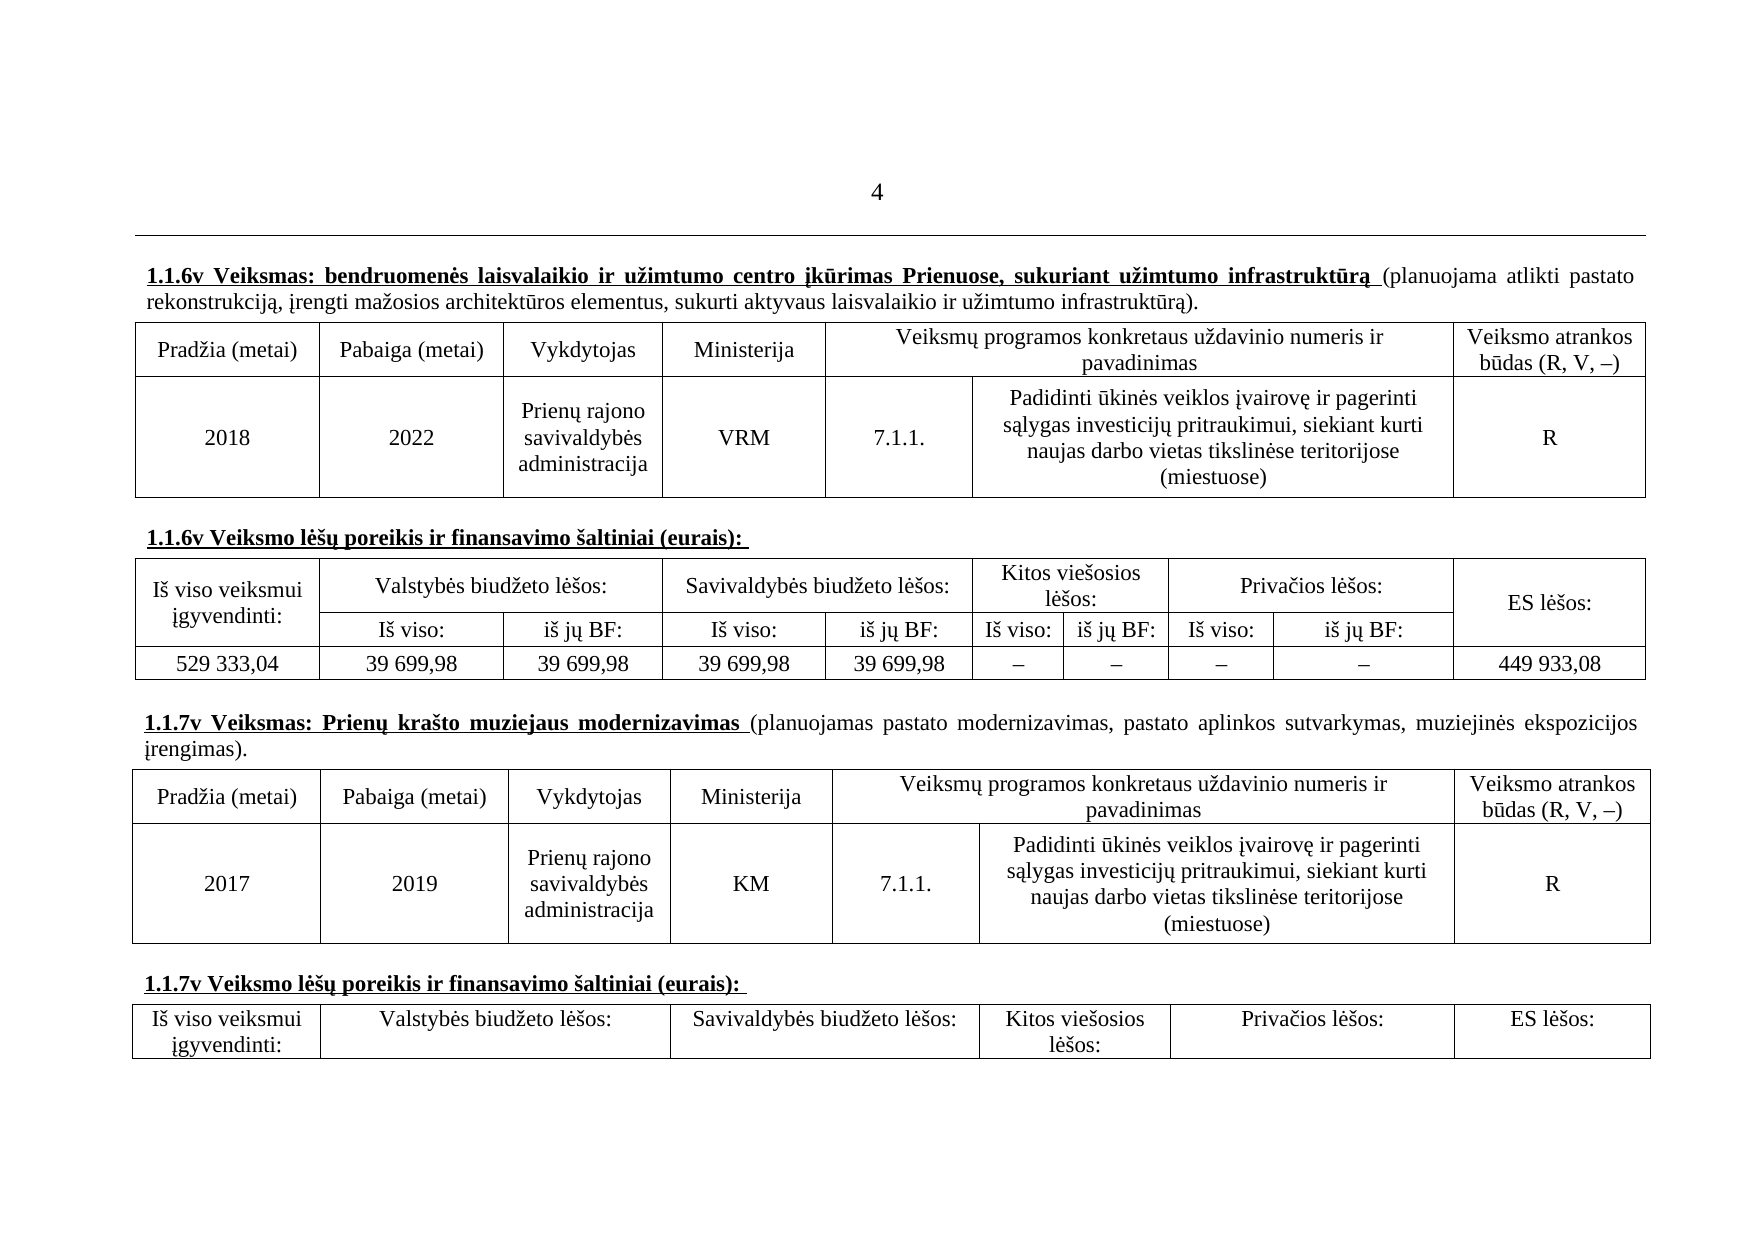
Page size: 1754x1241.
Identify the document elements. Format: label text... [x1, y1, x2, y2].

table_cell [1655, 769, 1680, 823]
table_cell Veiksmų programos konkretaus uždavinio numeris ir pavadinimas [826, 323, 1453, 376]
table_cell 1.1.6v Veiksmo lėšų poreikis ir finansavimo šaltiniai (eurais): [135, 498, 1646, 558]
table_cell Ministerija [671, 770, 832, 823]
table_cell Padidinti ūkinės veiklos įvairovę ir pagerinti sąlygas investicijų pritraukimui, siekiant kurti naujas darbo vietas tikslinėse teritorijose (miestuose) [980, 824, 1454, 943]
table_cell [1646, 322, 1652, 376]
table_cell [1650, 943, 1654, 1004]
table_cell 39 699,98 [504, 647, 662, 679]
table_cell [1652, 235, 1680, 322]
table_cell [128, 646, 135, 679]
table_cell VRM [663, 377, 825, 497]
table_cell – [1169, 647, 1273, 679]
table_cell [128, 612, 135, 646]
table_cell Kitos viešosios lėšos: [980, 1005, 1170, 1058]
table_cell Iš viso: [663, 613, 825, 646]
table_header 1.1.7v Veiksmas: Prienų krašto muziejaus modernizavimas (planuojamas pastato modernizavimas, pastato aplinkos sutvarkymas, muziejinės ekspozicijos įrengimas). [133, 709, 1650, 769]
table_cell Pradžia (metai) [136, 323, 319, 376]
table_cell [1652, 558, 1680, 612]
table_cell [1655, 943, 1680, 1004]
table_cell 449 933,08 [1454, 647, 1645, 679]
table_cell – [1064, 647, 1168, 679]
table_cell Iš viso veiksmui įgyvendinti: [133, 1005, 320, 1058]
table_cell 39 699,98 [663, 647, 825, 679]
table_cell [1652, 322, 1680, 376]
table_cell iš jų BF: [504, 613, 662, 646]
table_cell [1646, 646, 1652, 679]
table_cell [1646, 497, 1652, 558]
table_cell 2018 [136, 377, 319, 497]
table_cell Iš viso veiksmui įgyvendinti: [136, 559, 319, 646]
table_cell Valstybės biudžeto lėšos: [320, 559, 662, 612]
table_cell [1646, 235, 1652, 322]
table_cell 39 699,98 [826, 647, 972, 679]
table_cell Savivaldybės biudžeto lėšos: [671, 1005, 979, 1058]
table_cell Prienų rajono savivaldybės administracija [504, 377, 662, 497]
table_cell [128, 376, 135, 497]
table_cell Veiksmo atrankos būdas (R, V, –) [1454, 323, 1645, 376]
table_cell Iš viso: [1169, 613, 1273, 646]
table_cell [128, 235, 135, 322]
table_header [1650, 709, 1654, 769]
table_cell Pradžia (metai) [133, 770, 320, 823]
table_cell Vykdytojas [509, 770, 670, 823]
table_cell R [1455, 824, 1650, 943]
table_cell Veiksmo atrankos būdas (R, V, –) [1455, 770, 1650, 823]
table_cell 2019 [321, 824, 508, 943]
table_cell [128, 769, 132, 823]
table_cell Kitos viešosios lėšos: [973, 559, 1168, 612]
table_cell 1.1.6v Veiksmas: bendruomenės laisvalaikio ir užimtumo centro įkūrimas Prienuose, sukuriant užimtumo infrastruktūrą (planuojama atlikti pastato rekonstrukciją, įrengti mažosios architektūros elementus, sukurti aktyvaus laisvalaikio ir užimtumo infrastruktūrą). [135, 236, 1646, 322]
table_cell [1655, 823, 1680, 943]
table_cell [1652, 376, 1680, 497]
table_cell Veiksmų programos konkretaus uždavinio numeris ir pavadinimas [833, 770, 1454, 823]
table_cell [128, 497, 135, 558]
table_cell R [1454, 377, 1645, 497]
table_cell [1655, 1004, 1680, 1058]
table_cell Padidinti ūkinės veiklos įvairovę ir pagerinti sąlygas investicijų pritraukimui, siekiant kurti naujas darbo vietas tikslinėse teritorijose (miestuose) [973, 377, 1453, 497]
table_cell Privačios lėšos: [1171, 1005, 1454, 1058]
table_cell Privačios lėšos: [1169, 559, 1453, 612]
table_cell 1.1.7v Veiksmo lėšų poreikis ir finansavimo šaltiniai (eurais): [133, 944, 1650, 1004]
table_cell Ministerija [663, 323, 825, 376]
table_cell iš jų BF: [826, 613, 972, 646]
table_cell KM [671, 824, 832, 943]
table_cell Iš viso: [973, 613, 1063, 646]
table_cell 529 333,04 [136, 647, 319, 679]
table_cell [1646, 558, 1652, 612]
table_header [128, 709, 133, 769]
table_cell [128, 322, 135, 376]
table_cell Prienų rajono savivaldybės administracija [509, 824, 670, 943]
table_cell [1652, 497, 1680, 558]
table_header [1655, 709, 1680, 769]
table_cell iš jų BF: [1274, 613, 1453, 646]
table_cell 39 699,98 [320, 647, 503, 679]
table_cell 7.1.1. [833, 824, 979, 943]
table_cell – [1274, 647, 1453, 679]
table_cell – [973, 647, 1063, 679]
table_cell Valstybės biudžeto lėšos: [321, 1005, 670, 1058]
table_cell Pabaiga (metai) [320, 323, 503, 376]
table_cell [128, 943, 133, 1004]
table_cell [128, 558, 135, 612]
table_cell [1652, 612, 1680, 646]
table_cell [1646, 612, 1652, 646]
table_cell Iš viso: [320, 613, 503, 646]
table_cell [1646, 376, 1652, 497]
table_cell 2017 [133, 824, 320, 943]
table_cell 2022 [320, 377, 503, 497]
table_cell ES lėšos: [1455, 1005, 1650, 1058]
table_cell Vykdytojas [504, 323, 662, 376]
table_cell Savivaldybės biudžeto lėšos: [663, 559, 972, 612]
table_cell 7.1.1. [826, 377, 972, 497]
table_cell Pabaiga (metai) [321, 770, 508, 823]
table_cell iš jų BF: [1064, 613, 1168, 646]
table_cell ES lėšos: [1454, 559, 1645, 646]
table_cell [128, 823, 132, 943]
table_cell [128, 1004, 132, 1058]
table_cell [1652, 646, 1680, 679]
